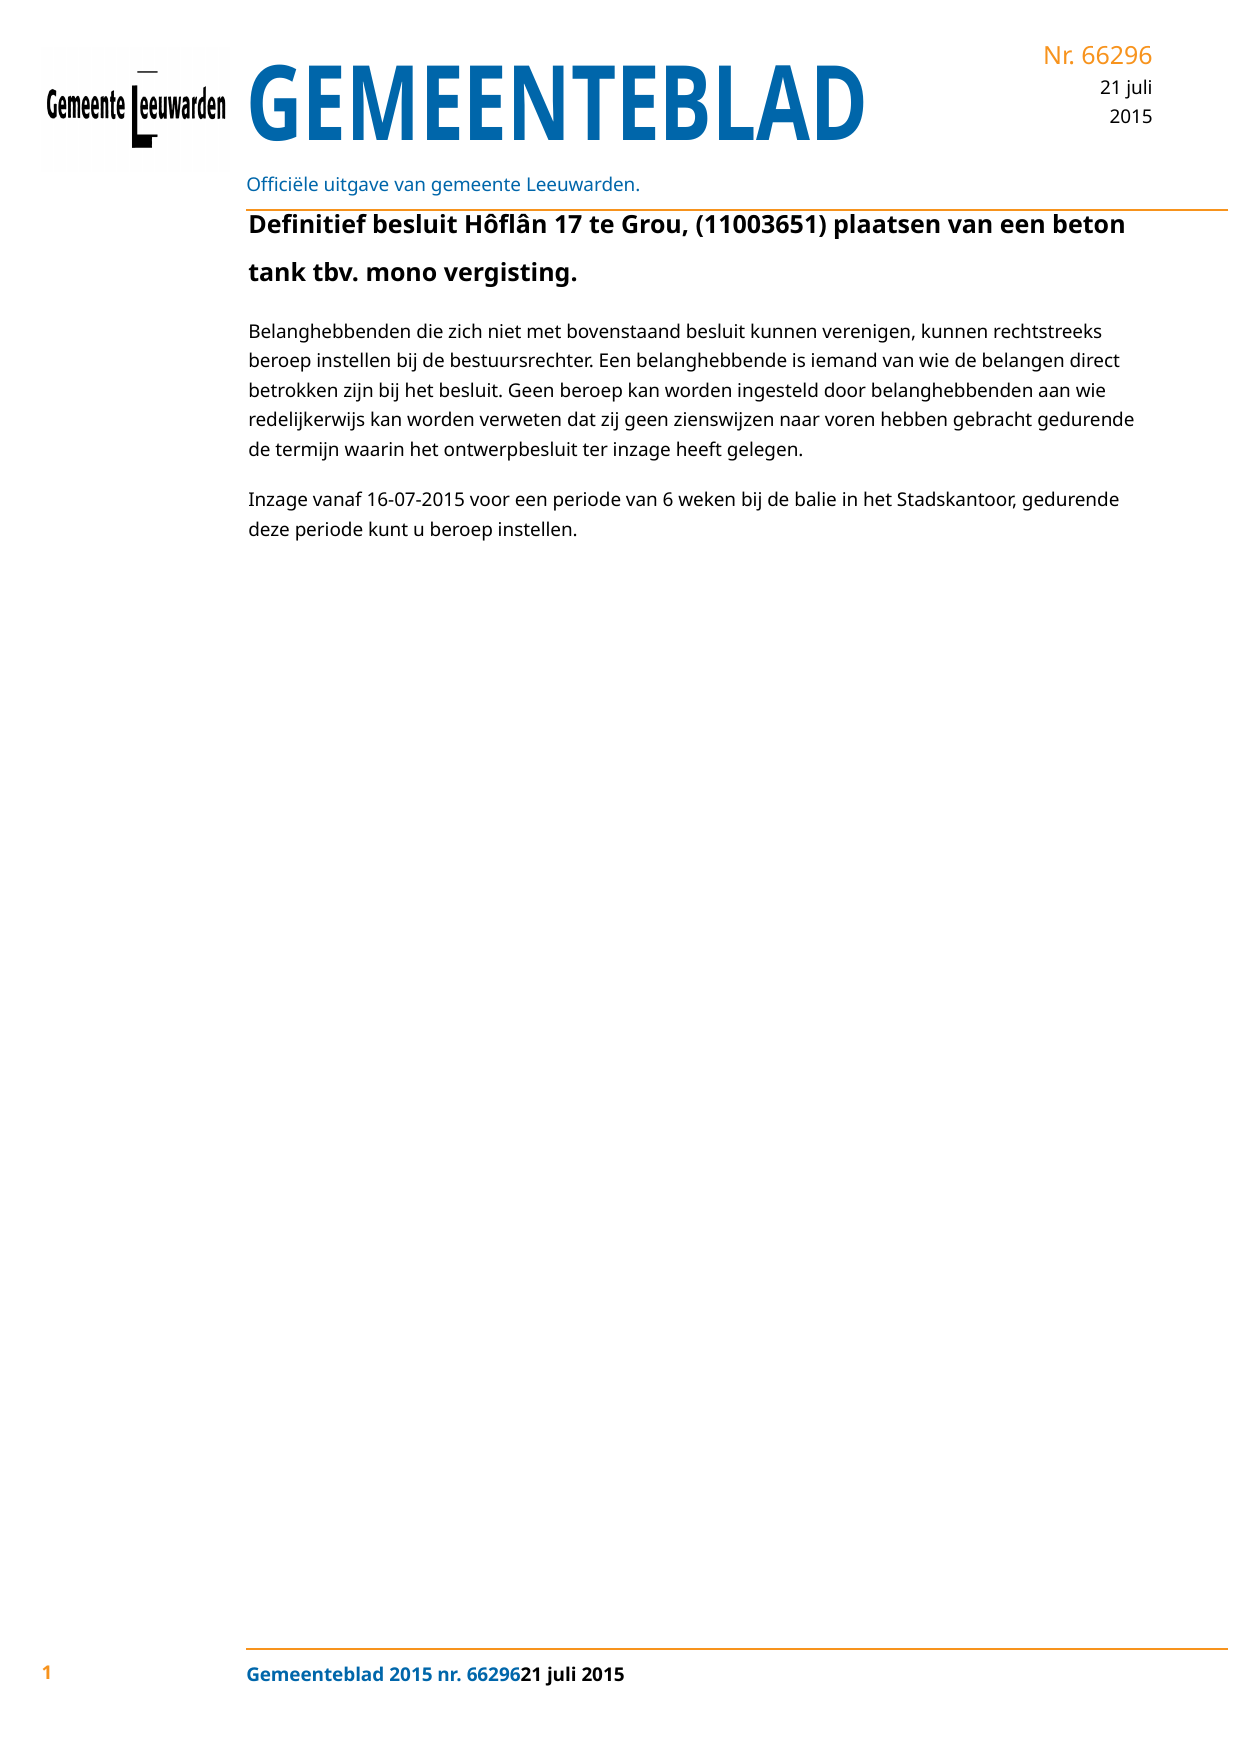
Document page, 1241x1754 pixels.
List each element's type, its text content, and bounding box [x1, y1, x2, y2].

text Belanghebbenden die zich niet met bovenstaand besluit kunnen verenigen, kunnen rechtstreeks beroep instellen bij de bestuursrechter. Een belanghebbende is iemand van wie de belangen direct betrokken zijn bij het besluit. Geen beroep kan worden ingesteld door belanghebbenden aan wie redelijkerwijs kan worden verweten dat zij geen zienswijzen naar voren hebben gebracht gedurende de termijn waarin het ontwerpbesluit ter inzage heeft gelegen. [248, 318, 1152, 462]
picture [41, 47, 231, 172]
text Definitief besluit Hôflân 17 te Grou, (11003651) plaatsen van een beton tank tbv. mono vergisting. [248, 211, 1152, 288]
text Inzage vanaf 16-07-2015 voor een periode van 6 weken bij de balie in het Stadskantoor, gedurende deze periode kunt u beroep instellen. [248, 487, 1152, 542]
